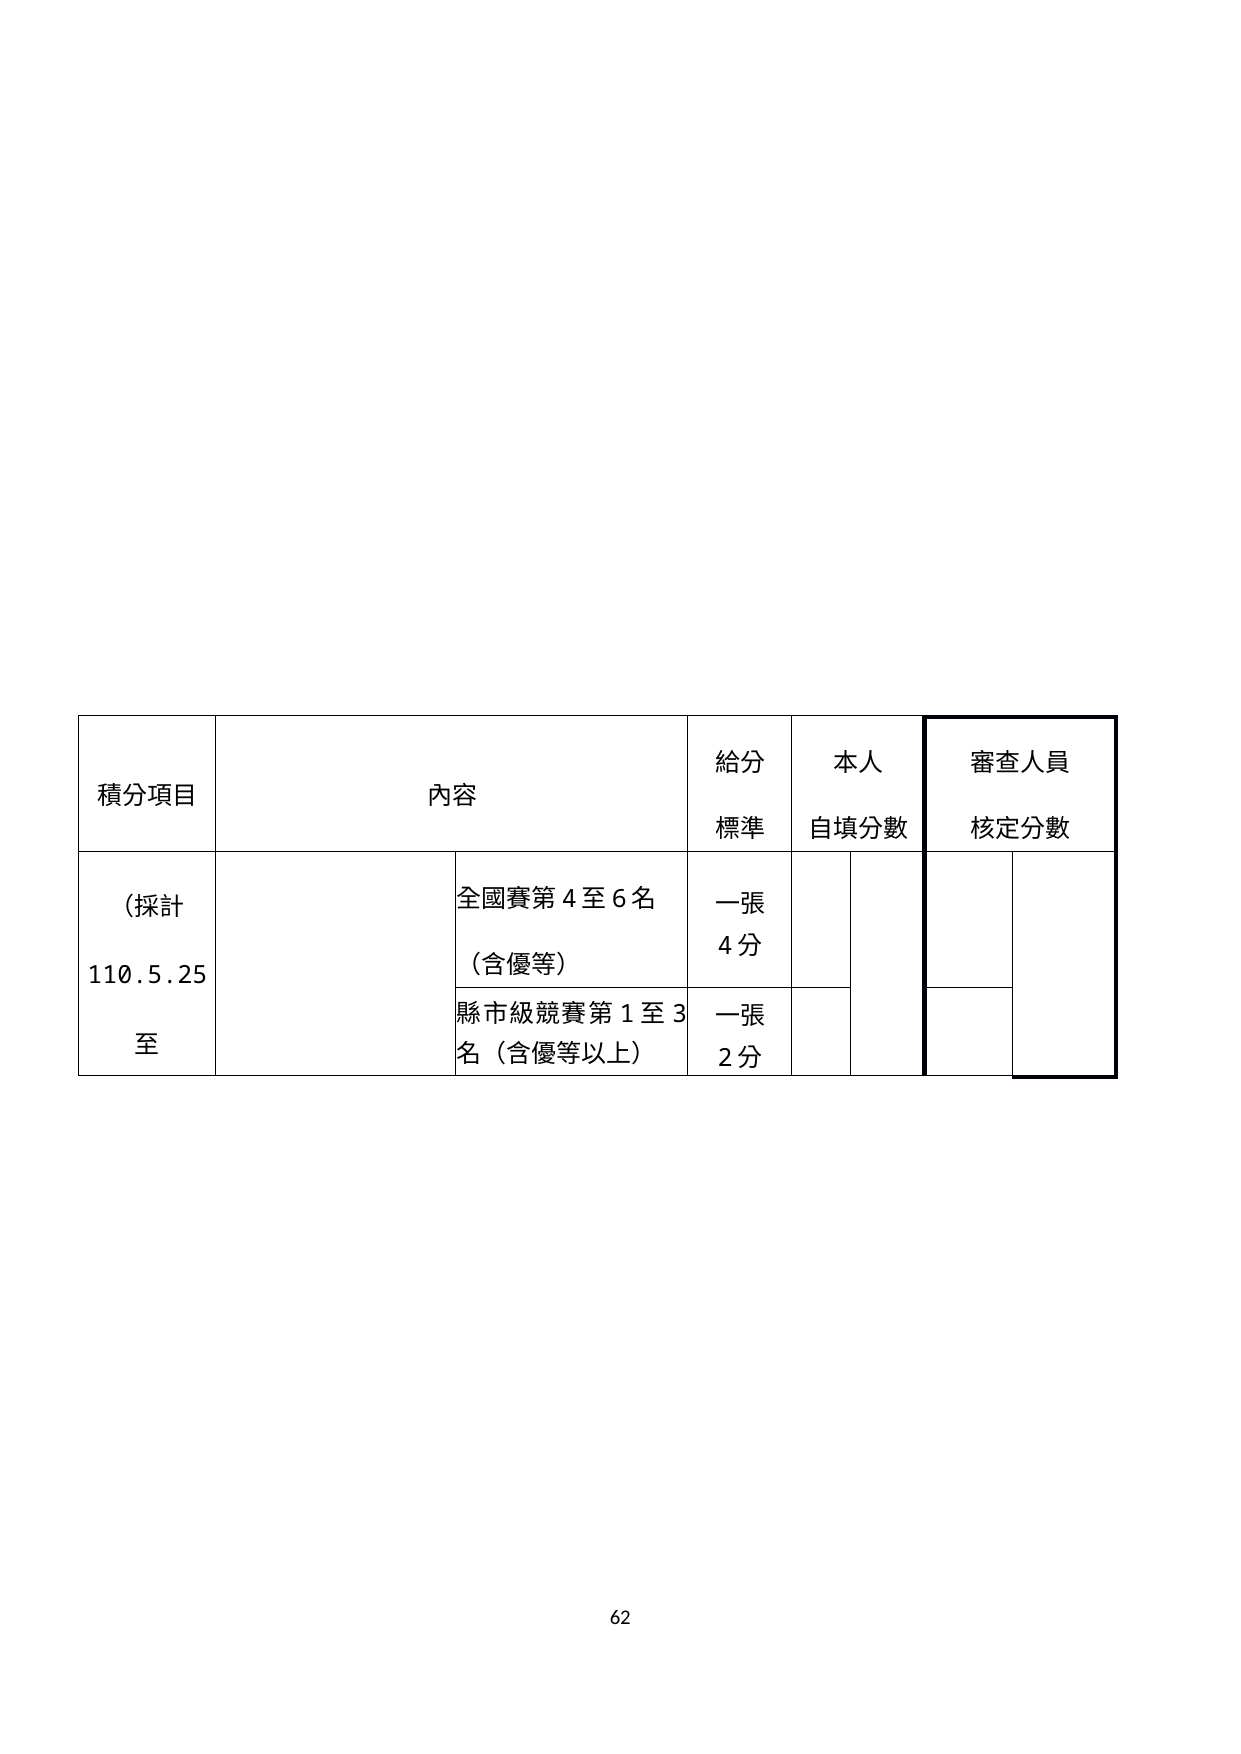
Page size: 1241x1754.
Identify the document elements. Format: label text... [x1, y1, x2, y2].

table_header 本人 自填分數 [792, 716, 922, 851]
table_cell 專業表現 （採計110.5.25至113.5.24） (最高20分) [79, 852, 215, 1074]
table_cell 全國賽第4至6名 （含優等） [456, 852, 687, 987]
table_cell [792, 988, 850, 1074]
table_header 積分項目 [79, 716, 215, 851]
table_header 審查人員 核定分數 [927, 719, 1114, 851]
table_header 給分 標準 [688, 716, 791, 851]
table_cell [851, 852, 922, 1074]
table_cell [927, 988, 1012, 1074]
table_cell 縣市級競賽第1至3名（含優等以上） [456, 988, 687, 1074]
table_cell [927, 852, 1012, 987]
table_cell [216, 852, 455, 1074]
table_cell 一張 4分 [688, 852, 791, 987]
table_cell 一張 2分 [688, 988, 791, 1074]
table_cell [792, 852, 850, 987]
table_header 內容 [216, 716, 687, 851]
table_cell [1013, 852, 1114, 1074]
